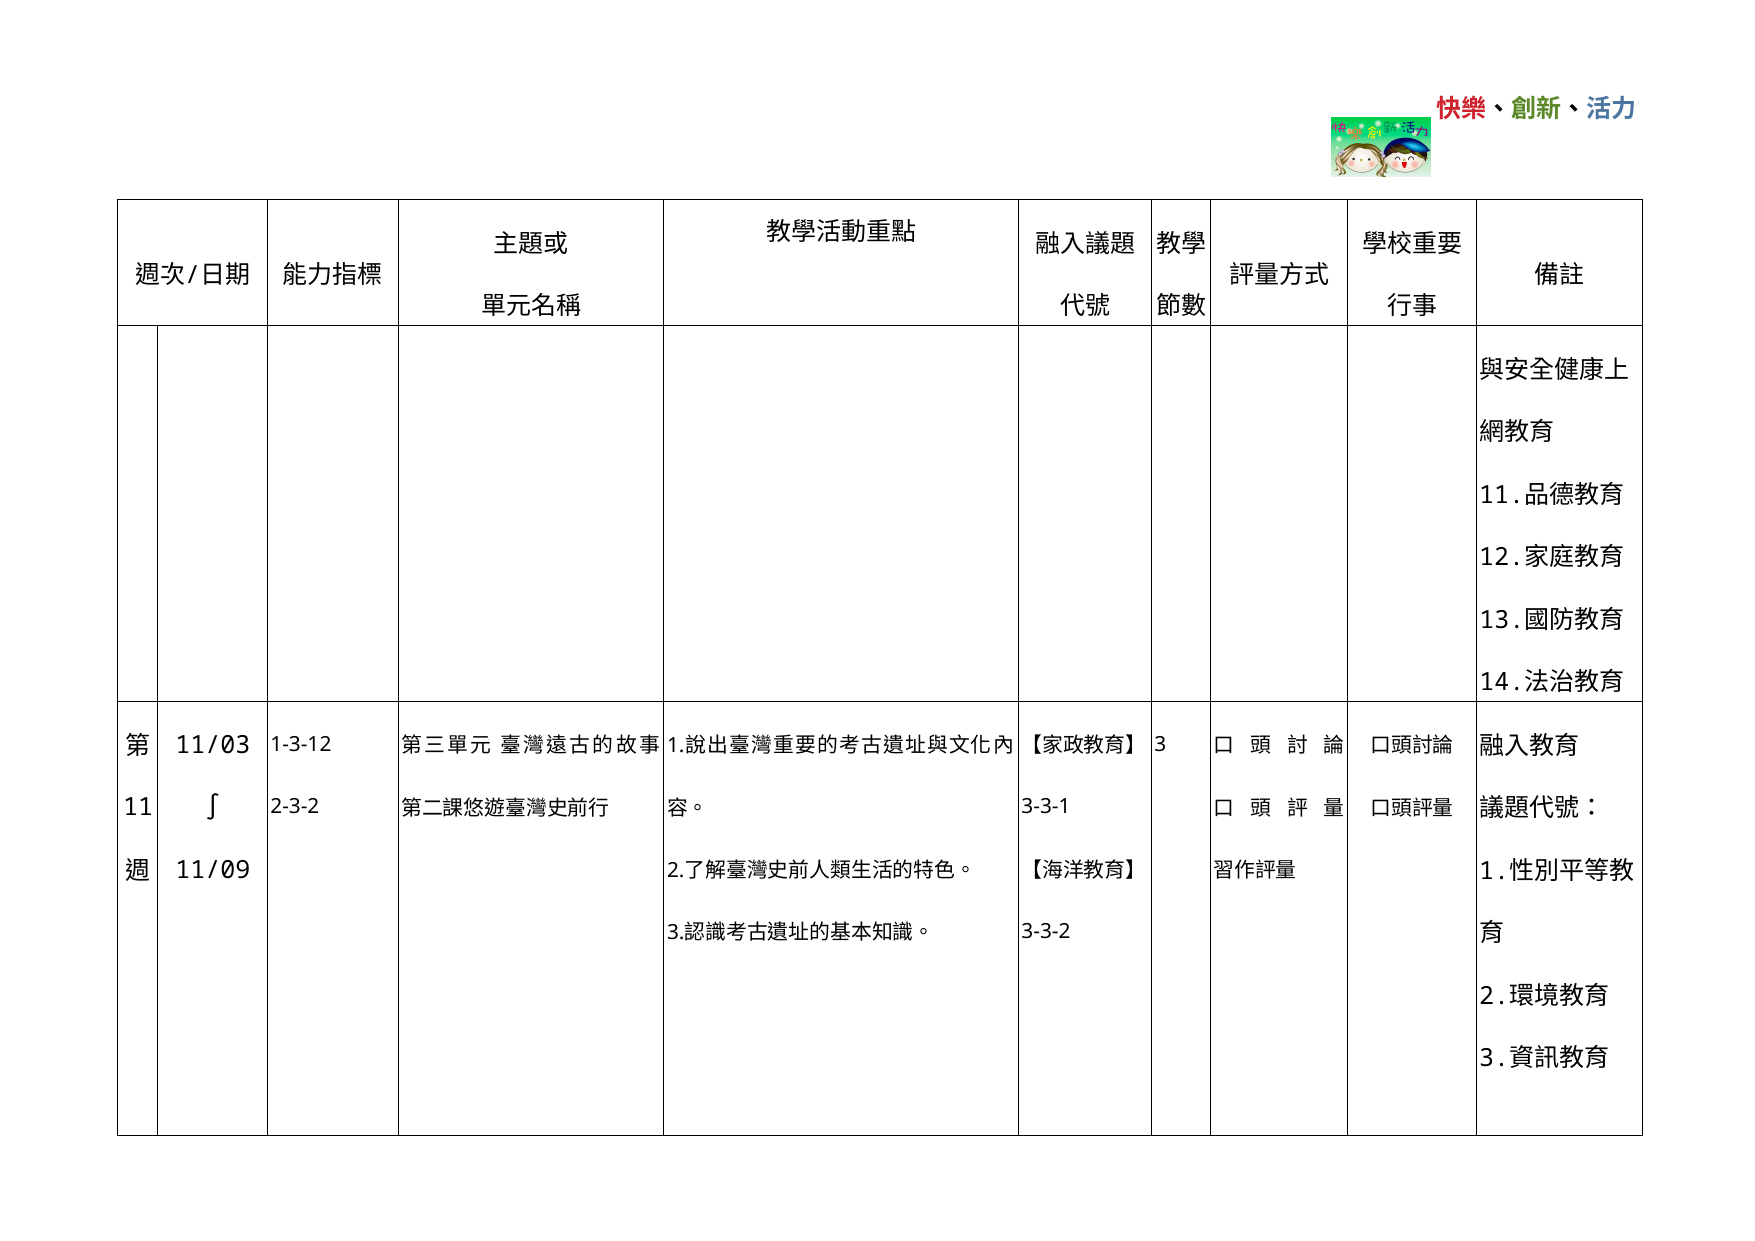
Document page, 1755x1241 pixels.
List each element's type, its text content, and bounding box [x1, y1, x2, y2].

table_cell 第 11 週 [118, 702, 157, 1135]
table_cell 口頭討論 口頭評量 習作評量 [1211, 702, 1347, 1135]
table_header 學校重要行事 [1348, 200, 1476, 324]
table_cell 融入教育 議題代號： 1.性別平等教育 2.環境教育 3.資訊教育 4.家政教育 5.人權教育 6.生涯發展教育 7.海洋教育 8.本土語言 9.圖資利用及閱讀教育 10.資訊倫理與安全健康上網教育 11.品德教育 12.家庭教育 13.國防教育 14.法治教育 [1477, 702, 1642, 1135]
table_cell 與安全健康上網教育 11.品德教育 12.家庭教育 13.國防教育 14.法治教育 [1477, 326, 1642, 701]
table_cell [1019, 326, 1151, 701]
table_cell [1211, 326, 1347, 701]
table_cell [268, 326, 398, 701]
table_cell [118, 326, 157, 701]
table_cell [1348, 326, 1476, 701]
table_header 能力指標 [268, 200, 398, 324]
table_cell 【家政教育】 3-3-1 【海洋教育】 3-3-2 [1019, 702, 1151, 1135]
table_cell 11/03 ∫ 11/09 [158, 702, 267, 1135]
table_cell [399, 326, 663, 701]
table_cell 第三單元 臺灣遠古的故事 第二課悠遊臺灣史前行 [399, 702, 663, 1135]
table_cell 3 [1152, 702, 1210, 1135]
table_cell [158, 326, 267, 701]
table_cell 口頭討論 口頭評量 [1348, 702, 1476, 1135]
table_header 教學 節數 [1152, 200, 1210, 324]
table_cell 1-3-12 2-3-2 [268, 702, 398, 1135]
table_header 評量方式 [1211, 200, 1347, 324]
table_cell [1152, 326, 1210, 701]
table_header 備註 [1477, 200, 1642, 324]
table_cell 1.說出臺灣重要的考古遺址與文化內容。 2.了解臺灣史前人類生活的特色。 3.認識考古遺址的基本知識。 [664, 702, 1018, 1135]
table_header 教學活動重點 [664, 200, 1018, 324]
table_cell [664, 326, 1018, 701]
table_header 週次/日期 [118, 200, 267, 324]
table_header 主題或 單元名稱 [399, 200, 663, 324]
table_header 融入議題 代號 [1019, 200, 1151, 324]
